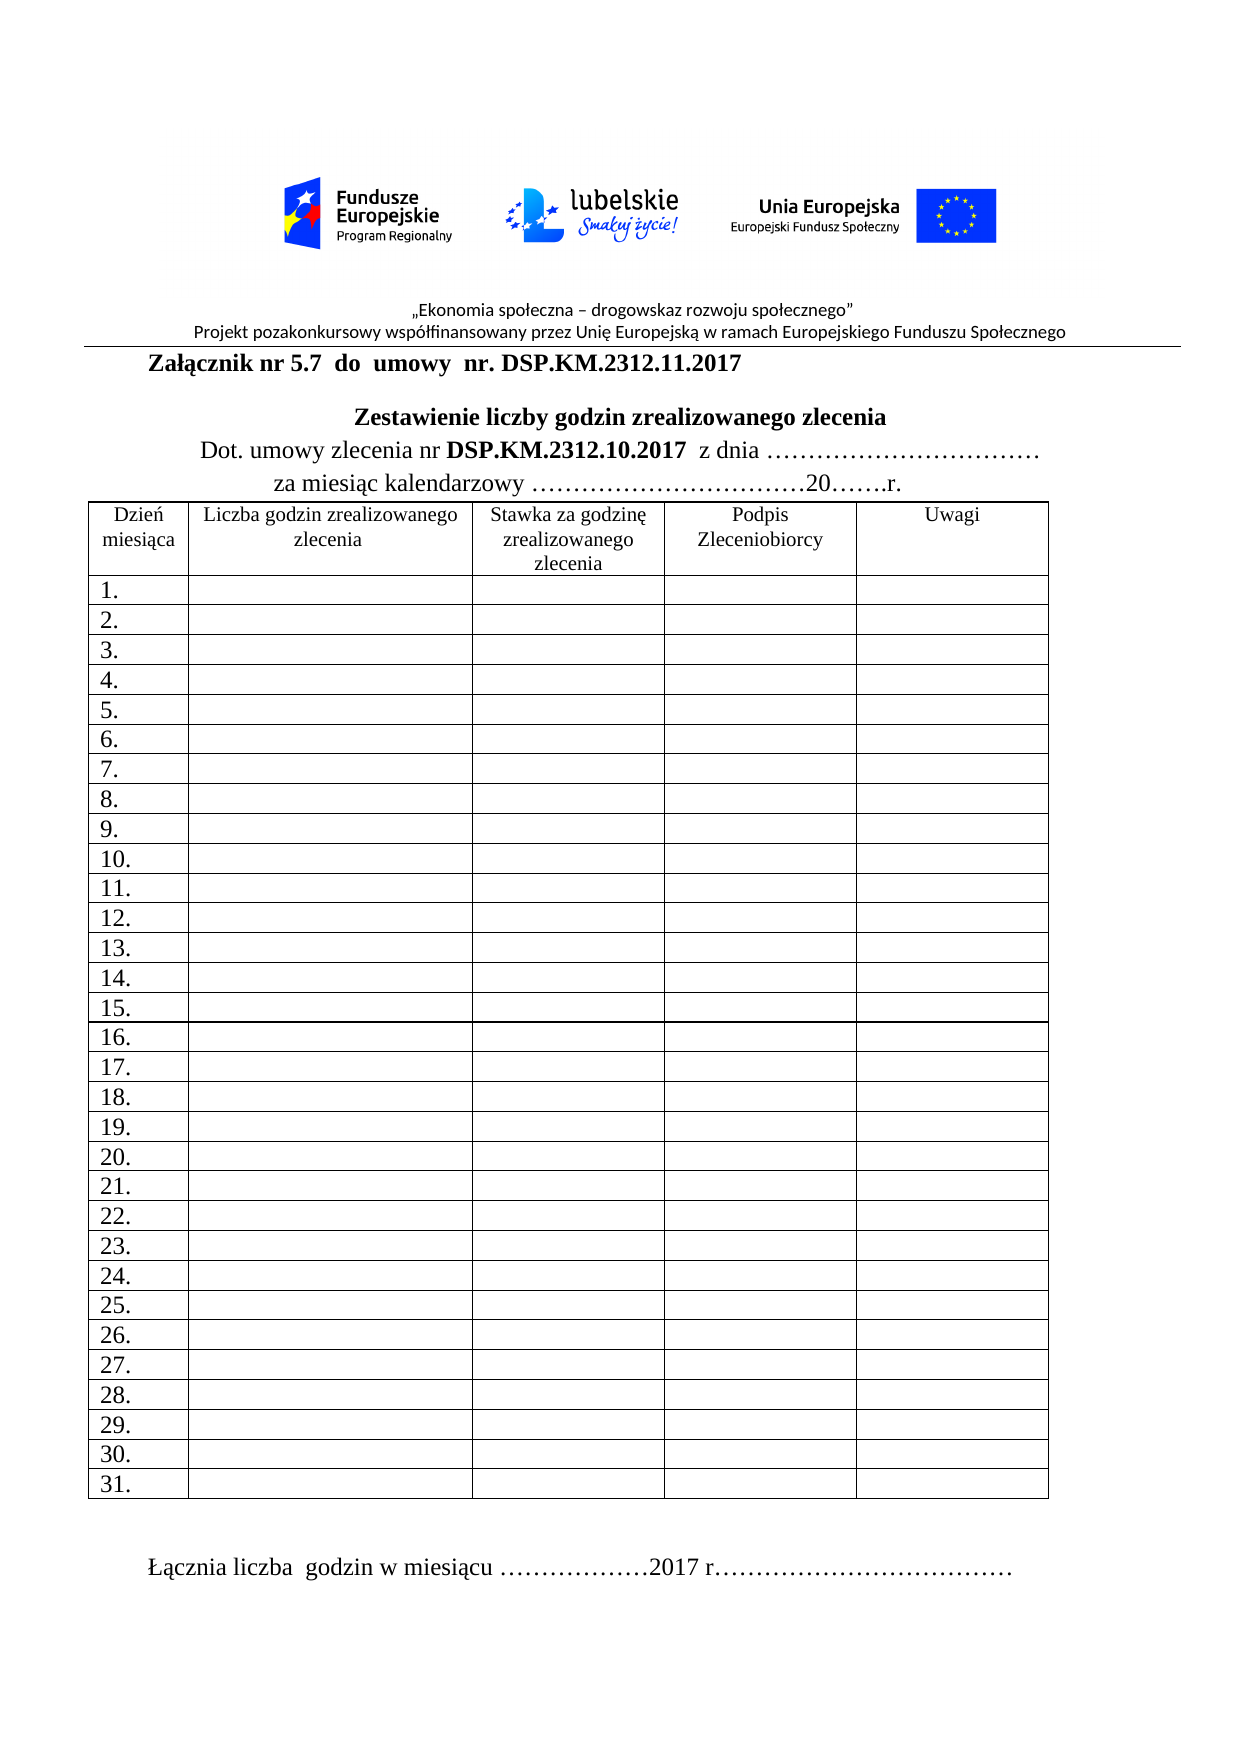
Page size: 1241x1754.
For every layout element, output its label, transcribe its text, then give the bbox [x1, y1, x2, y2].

table_cell [857, 1440, 1048, 1468]
table_cell [857, 1350, 1048, 1379]
table_cell [189, 665, 472, 694]
table_cell 17. [89, 1052, 188, 1081]
table_cell [857, 933, 1048, 962]
table_cell [189, 1082, 472, 1111]
table_cell [473, 1052, 664, 1081]
table_cell [473, 1440, 664, 1468]
table_cell [665, 993, 856, 1021]
table_cell [857, 993, 1048, 1021]
table_cell [665, 1142, 856, 1170]
table_cell 3. [89, 635, 188, 664]
table_cell [473, 1023, 664, 1051]
table_cell [857, 874, 1048, 902]
table_header Liczba godzin zrealizowanego zlecenia [189, 503, 472, 574]
table_cell [857, 576, 1048, 604]
table_cell 24. [89, 1261, 188, 1289]
table_cell [857, 844, 1048, 872]
table_cell [189, 784, 472, 813]
text Łącznia liczba godzin w miesiącu ………………2017 r……………………………… [148, 1552, 1093, 1581]
table_cell [665, 844, 856, 872]
table_cell [189, 576, 472, 604]
table_cell [189, 1380, 472, 1409]
table_cell [665, 874, 856, 902]
table_cell [189, 1023, 472, 1051]
table_cell 22. [89, 1201, 188, 1230]
table_cell [473, 695, 664, 723]
table_cell [189, 635, 472, 664]
table_cell 11. [89, 874, 188, 902]
table_cell 21. [89, 1171, 188, 1200]
table_cell [189, 874, 472, 902]
table_cell 20. [89, 1142, 188, 1170]
table_cell [473, 1171, 664, 1200]
table_cell [665, 1320, 856, 1349]
table_cell [857, 725, 1048, 753]
table_cell [665, 1171, 856, 1200]
table_cell [473, 933, 664, 962]
table_cell [857, 1380, 1048, 1409]
table_cell [189, 993, 472, 1021]
table_cell [857, 814, 1048, 843]
table_cell [857, 1142, 1048, 1170]
table_cell [665, 1023, 856, 1051]
table_cell 15. [89, 993, 188, 1021]
table_cell [665, 1380, 856, 1409]
table_cell [665, 605, 856, 634]
table_cell [473, 784, 664, 813]
table_cell 29. [89, 1410, 188, 1438]
table_cell [857, 1052, 1048, 1081]
table_cell [189, 933, 472, 962]
table_cell [473, 874, 664, 902]
table_cell [189, 1052, 472, 1081]
table_cell 28. [89, 1380, 188, 1409]
table_cell [665, 1112, 856, 1141]
table_cell [857, 1112, 1048, 1141]
table_cell [857, 1023, 1048, 1051]
table_cell [473, 814, 664, 843]
table_cell [473, 993, 664, 1021]
table_cell [665, 784, 856, 813]
table_cell [473, 1231, 664, 1260]
table_cell [857, 695, 1048, 723]
table_cell 23. [89, 1231, 188, 1260]
table_cell 8. [89, 784, 188, 813]
table_cell [473, 725, 664, 753]
table_cell [857, 963, 1048, 992]
table_cell [665, 963, 856, 992]
table_cell [665, 1231, 856, 1260]
table_cell [189, 963, 472, 992]
table_cell [473, 635, 664, 664]
table_cell 5. [89, 695, 188, 723]
table_cell [189, 844, 472, 872]
table_cell [189, 1231, 472, 1260]
table_cell [189, 814, 472, 843]
table_cell 13. [89, 933, 188, 962]
table_cell 19. [89, 1112, 188, 1141]
table_cell [473, 1350, 664, 1379]
table_cell [665, 665, 856, 694]
table_cell [189, 1440, 472, 1468]
table_cell [857, 665, 1048, 694]
table_cell [665, 1291, 856, 1319]
text Dot. umowy zlecenia nr DSP.KM.2312.10.2017 z dnia …………………………… [148, 435, 1093, 464]
table_cell 14. [89, 963, 188, 992]
table_header Uwagi [857, 503, 1048, 574]
table_cell [189, 1171, 472, 1200]
table_cell [473, 1469, 664, 1498]
table_cell [857, 605, 1048, 634]
table_cell [473, 903, 664, 932]
table_cell 30. [89, 1440, 188, 1468]
table_cell [665, 814, 856, 843]
table_cell [473, 963, 664, 992]
table_cell 4. [89, 665, 188, 694]
table_cell [189, 1291, 472, 1319]
table_cell [189, 1201, 472, 1230]
table_cell [665, 1350, 856, 1379]
table_cell [665, 725, 856, 753]
table_cell [857, 1082, 1048, 1111]
table_cell [473, 1320, 664, 1349]
table_cell [189, 754, 472, 783]
table_cell [857, 635, 1048, 664]
table_cell [189, 1112, 472, 1141]
table_cell [665, 754, 856, 783]
table_cell [189, 695, 472, 723]
table_cell [189, 1142, 472, 1170]
table_header Podpis Zleceniobiorcy [665, 503, 856, 574]
table_cell [473, 1291, 664, 1319]
table_cell 18. [89, 1082, 188, 1111]
table_cell [189, 605, 472, 634]
table_cell [857, 784, 1048, 813]
table_cell 25. [89, 1291, 188, 1319]
table_cell [857, 1261, 1048, 1289]
table_cell 6. [89, 725, 188, 753]
table_cell [473, 754, 664, 783]
table_cell [665, 695, 856, 723]
table_cell [665, 1201, 856, 1230]
table_cell 26. [89, 1320, 188, 1349]
table_cell 27. [89, 1350, 188, 1379]
table_cell [473, 1380, 664, 1409]
table_cell [189, 725, 472, 753]
table_cell [189, 1261, 472, 1289]
table_cell 31. [89, 1469, 188, 1498]
table_cell [473, 1082, 664, 1111]
table_header Stawka za godzinę zrealizowanego zlecenia [473, 503, 664, 574]
table_cell 7. [89, 754, 188, 783]
table_cell [665, 1052, 856, 1081]
table_cell [473, 665, 664, 694]
table_cell [473, 844, 664, 872]
table_cell [189, 1410, 472, 1438]
table_cell [189, 1469, 472, 1498]
table_cell [665, 933, 856, 962]
text za miesiąc kalendarzowy ……………………………20…….r. [88, 468, 1093, 497]
table_cell 16. [89, 1023, 188, 1051]
table_cell [473, 1201, 664, 1230]
table_cell [473, 1142, 664, 1170]
table_cell [665, 1082, 856, 1111]
table_cell [665, 1410, 856, 1438]
table_cell [857, 1231, 1048, 1260]
table_header Dzień miesiąca [89, 503, 188, 574]
table_cell [665, 576, 856, 604]
table_cell 9. [89, 814, 188, 843]
table_cell [857, 1291, 1048, 1319]
table_cell [665, 1469, 856, 1498]
table_cell [665, 635, 856, 664]
table_cell [857, 903, 1048, 932]
table_cell [665, 1440, 856, 1468]
table_cell 10. [89, 844, 188, 872]
table_cell [473, 1112, 664, 1141]
table_cell [473, 605, 664, 634]
table_cell [473, 1261, 664, 1289]
table_cell [857, 1171, 1048, 1200]
table_cell [857, 1410, 1048, 1438]
table_cell 12. [89, 903, 188, 932]
table_cell [189, 1350, 472, 1379]
table_cell [857, 754, 1048, 783]
table_cell [665, 1261, 856, 1289]
table_cell [189, 1320, 472, 1349]
text Zestawienie liczby godzin zrealizowanego zlecenia [148, 402, 1093, 431]
table_cell [857, 1201, 1048, 1230]
table_cell [473, 576, 664, 604]
text Załącznik nr 5.7 do umowy nr. DSP.KM.2312.11.2017 [148, 347, 1093, 377]
table_cell [857, 1320, 1048, 1349]
table_cell 1. [89, 576, 188, 604]
table_cell [857, 1469, 1048, 1498]
table_cell [189, 903, 472, 932]
table_cell 2. [89, 605, 188, 634]
table_cell [665, 903, 856, 932]
table_cell [473, 1410, 664, 1438]
